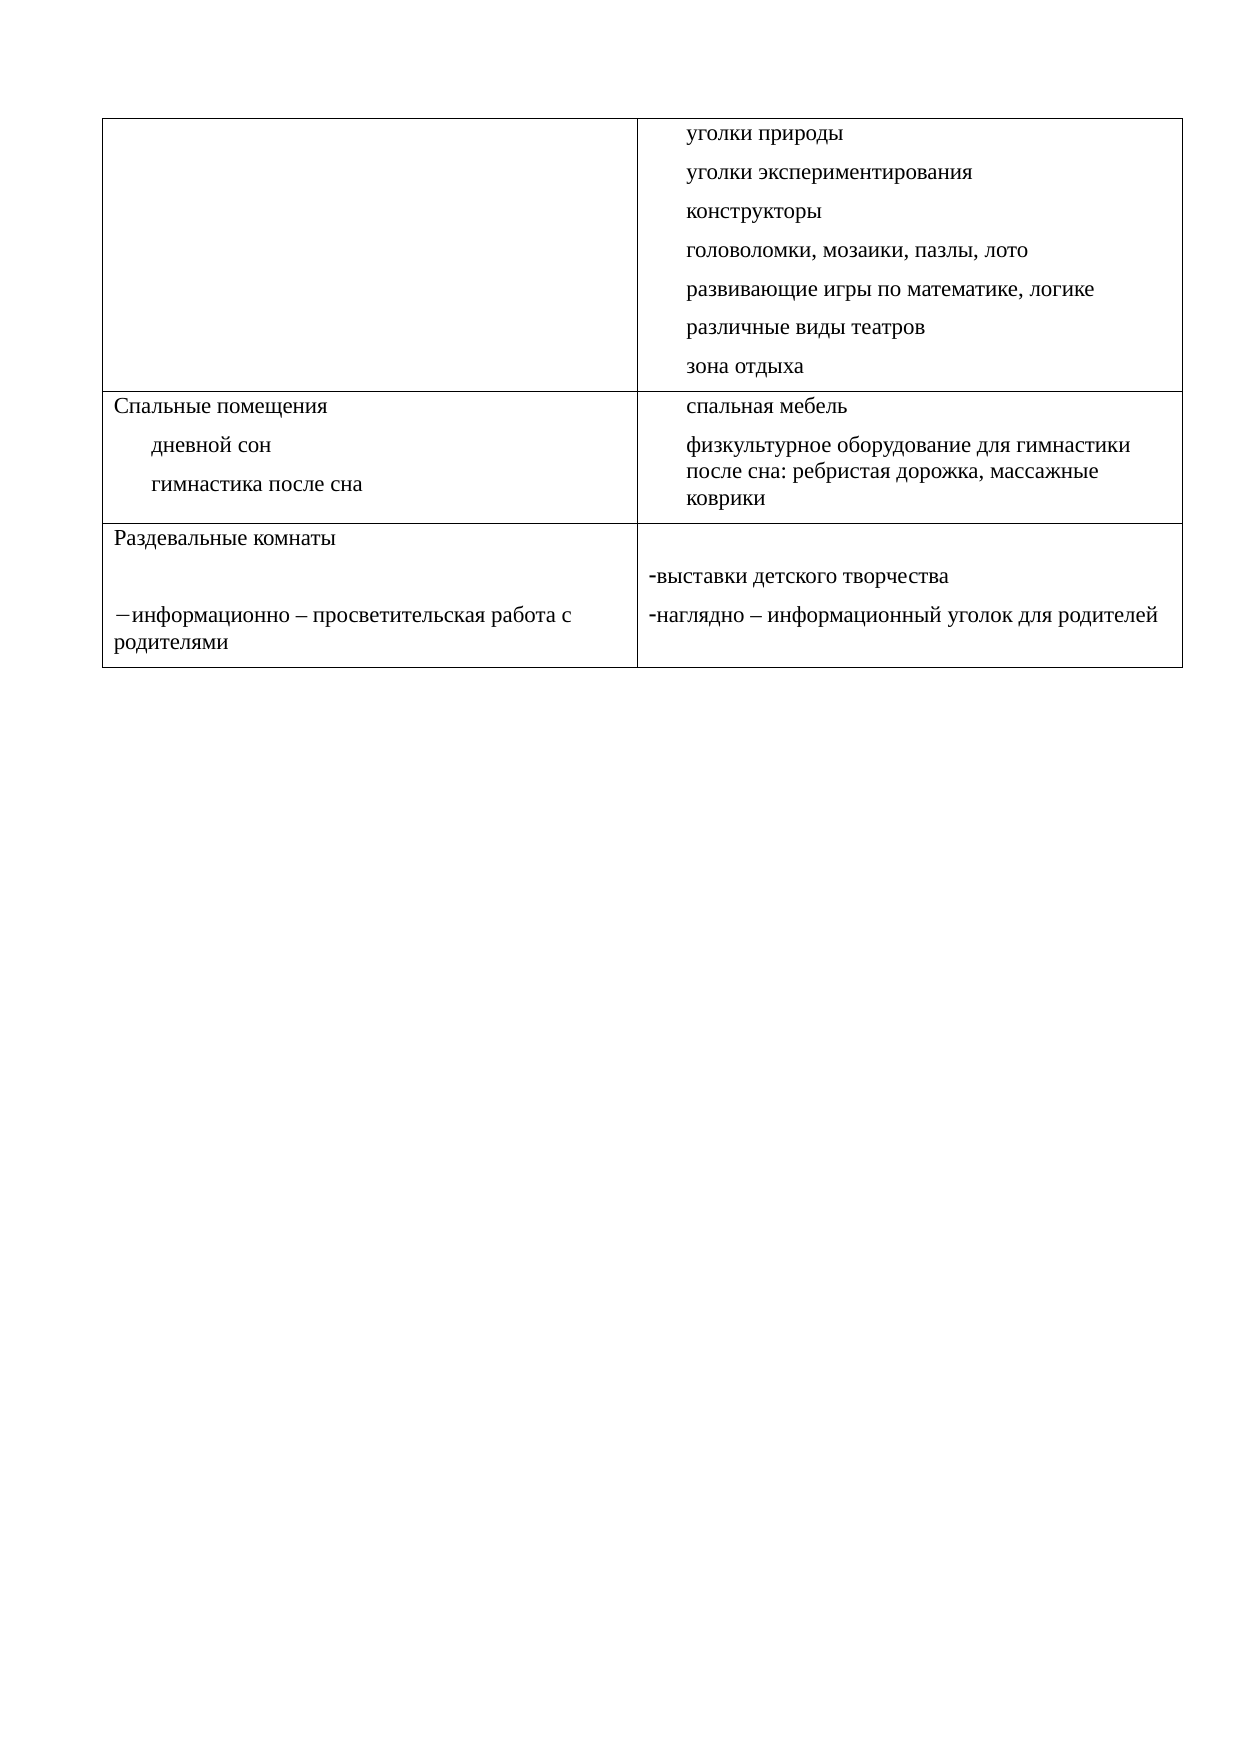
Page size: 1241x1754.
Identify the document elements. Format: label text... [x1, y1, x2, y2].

table_cell [103, 119, 637, 391]
table_cell Раздевальные комнаты информационно – просветительская работа с родителями [103, 524, 637, 667]
table_cell выставки детского творчества наглядно – информационный уголок для родителей [638, 524, 1182, 667]
table_cell Спальные помещения дневной сон гимнастика после сна [103, 392, 637, 523]
table_cell спальная мебель физкультурное оборудование для гимнастики после сна: ребристая дорожка, массажные коврики [638, 392, 1182, 523]
table_cell уголки природы уголки экспериментирования конструкторы головоломки, мозаики, пазлы, лото развивающие игры по математике, логике различные виды театров зона отдыха [638, 119, 1182, 391]
